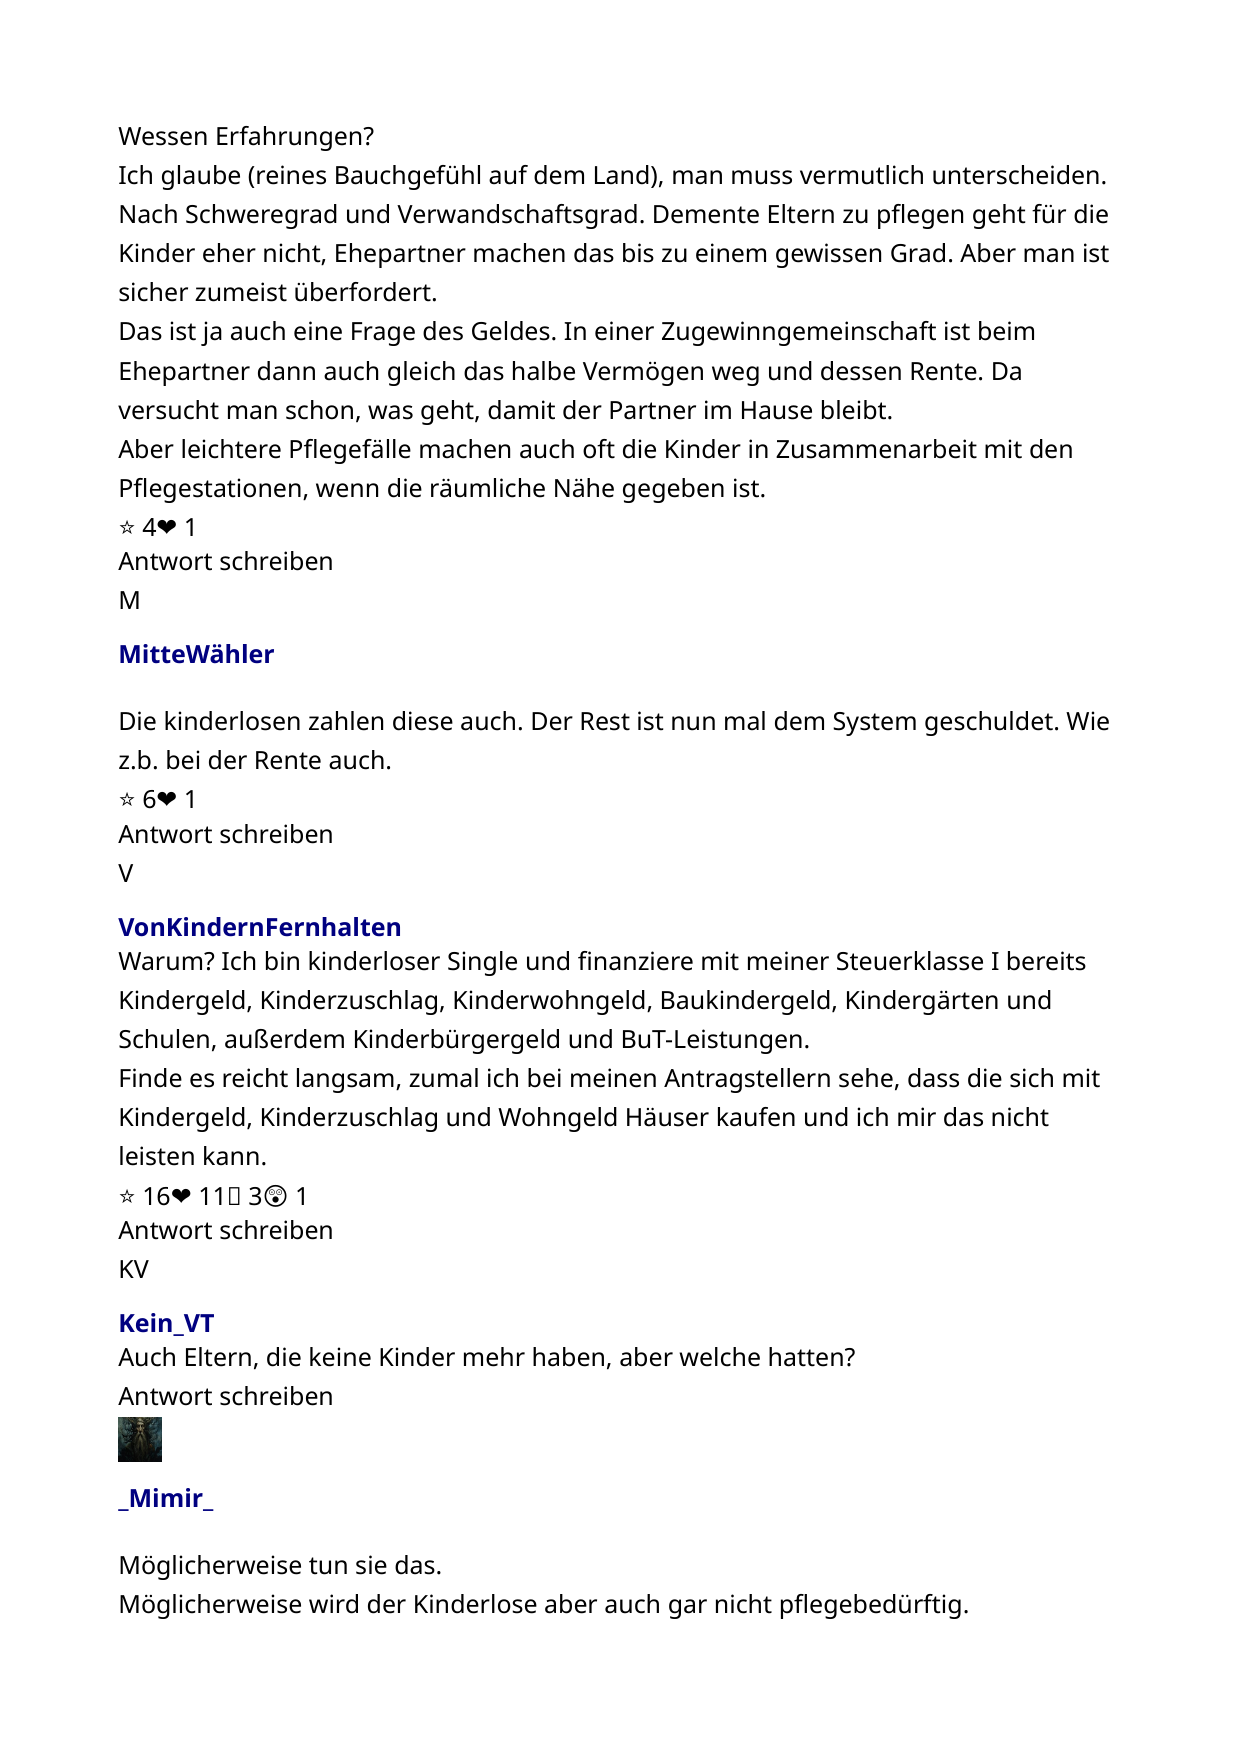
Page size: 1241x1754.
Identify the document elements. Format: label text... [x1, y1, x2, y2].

text Antwort schreiben [118, 816, 1122, 850]
text Wessen Erfahrungen? [118, 118, 1122, 152]
text ⭐️ 6❤️ 1 [118, 782, 1122, 816]
text KV [118, 1251, 1122, 1286]
text Aber leichtere Pflegefälle machen auch oft die Kinder in Zusammenarbeit mit den Pflegestationen, wenn die räumliche Nähe gegeben ist. [118, 431, 1122, 505]
subtitle _Mimir_ [118, 1480, 1122, 1514]
text Warum? Ich bin kinderloser Single und finanziere mit meiner Steuerklasse I bereits Kindergeld, Kinderzuschlag, Kinderwohngeld, Baukindergeld, Kindergärten und Schulen, außerdem Kinderbürgergeld und BuT-Leistungen. [118, 943, 1122, 1056]
text M [118, 583, 1122, 617]
picture [118, 1417, 162, 1462]
text Möglicherweise tun sie das. [118, 1547, 1122, 1581]
text Antwort schreiben [118, 1212, 1122, 1246]
text Auch Eltern, die keine Kinder mehr haben, aber welche hatten? [118, 1339, 1122, 1373]
text Ich glaube (reines Bauchgefühl auf dem Land), man muss vermutlich unterscheiden. Nach Schweregrad und Verwandschaftsgrad. Demente Eltern zu pflegen geht für die Kinder eher nicht, Ehepartner machen das bis zu einem gewissen Grad. Aber man ist sicher zumeist überfordert. [118, 157, 1122, 309]
text V [118, 855, 1122, 889]
subtitle VonKindernFernhalten [118, 909, 1122, 943]
text ⭐️ 4❤️ 1 [118, 510, 1122, 544]
subtitle MitteWähler [118, 637, 1122, 671]
text Antwort schreiben [118, 544, 1122, 578]
text Möglicherweise wird der Kinderlose aber auch gar nicht pflegebedürftig. [118, 1586, 1122, 1621]
text Die kinderlosen zahlen diese auch. Der Rest ist nun mal dem System geschuldet. Wie z.b. bei der Rente auch. [118, 704, 1122, 777]
text Antwort schreiben [118, 1378, 1122, 1412]
text ⭐️ 16❤️ 11🤨 3😲 1 [118, 1178, 1122, 1212]
text Das ist ja auch eine Frage des Geldes. In einer Zugewinngemeinschaft ist beim Ehepartner dann auch gleich das halbe Vermögen weg und dessen Rente. Da versucht man schon, was geht, damit der Partner im Hause bleibt. [118, 314, 1122, 426]
subtitle Kein_VT [118, 1305, 1122, 1339]
text Finde es reicht langsam, zumal ich bei meinen Antragstellern sehe, dass die sich mit Kindergeld, Kinderzuschlag und Wohngeld Häuser kaufen und ich mir das nicht leisten kann. [118, 1061, 1122, 1173]
